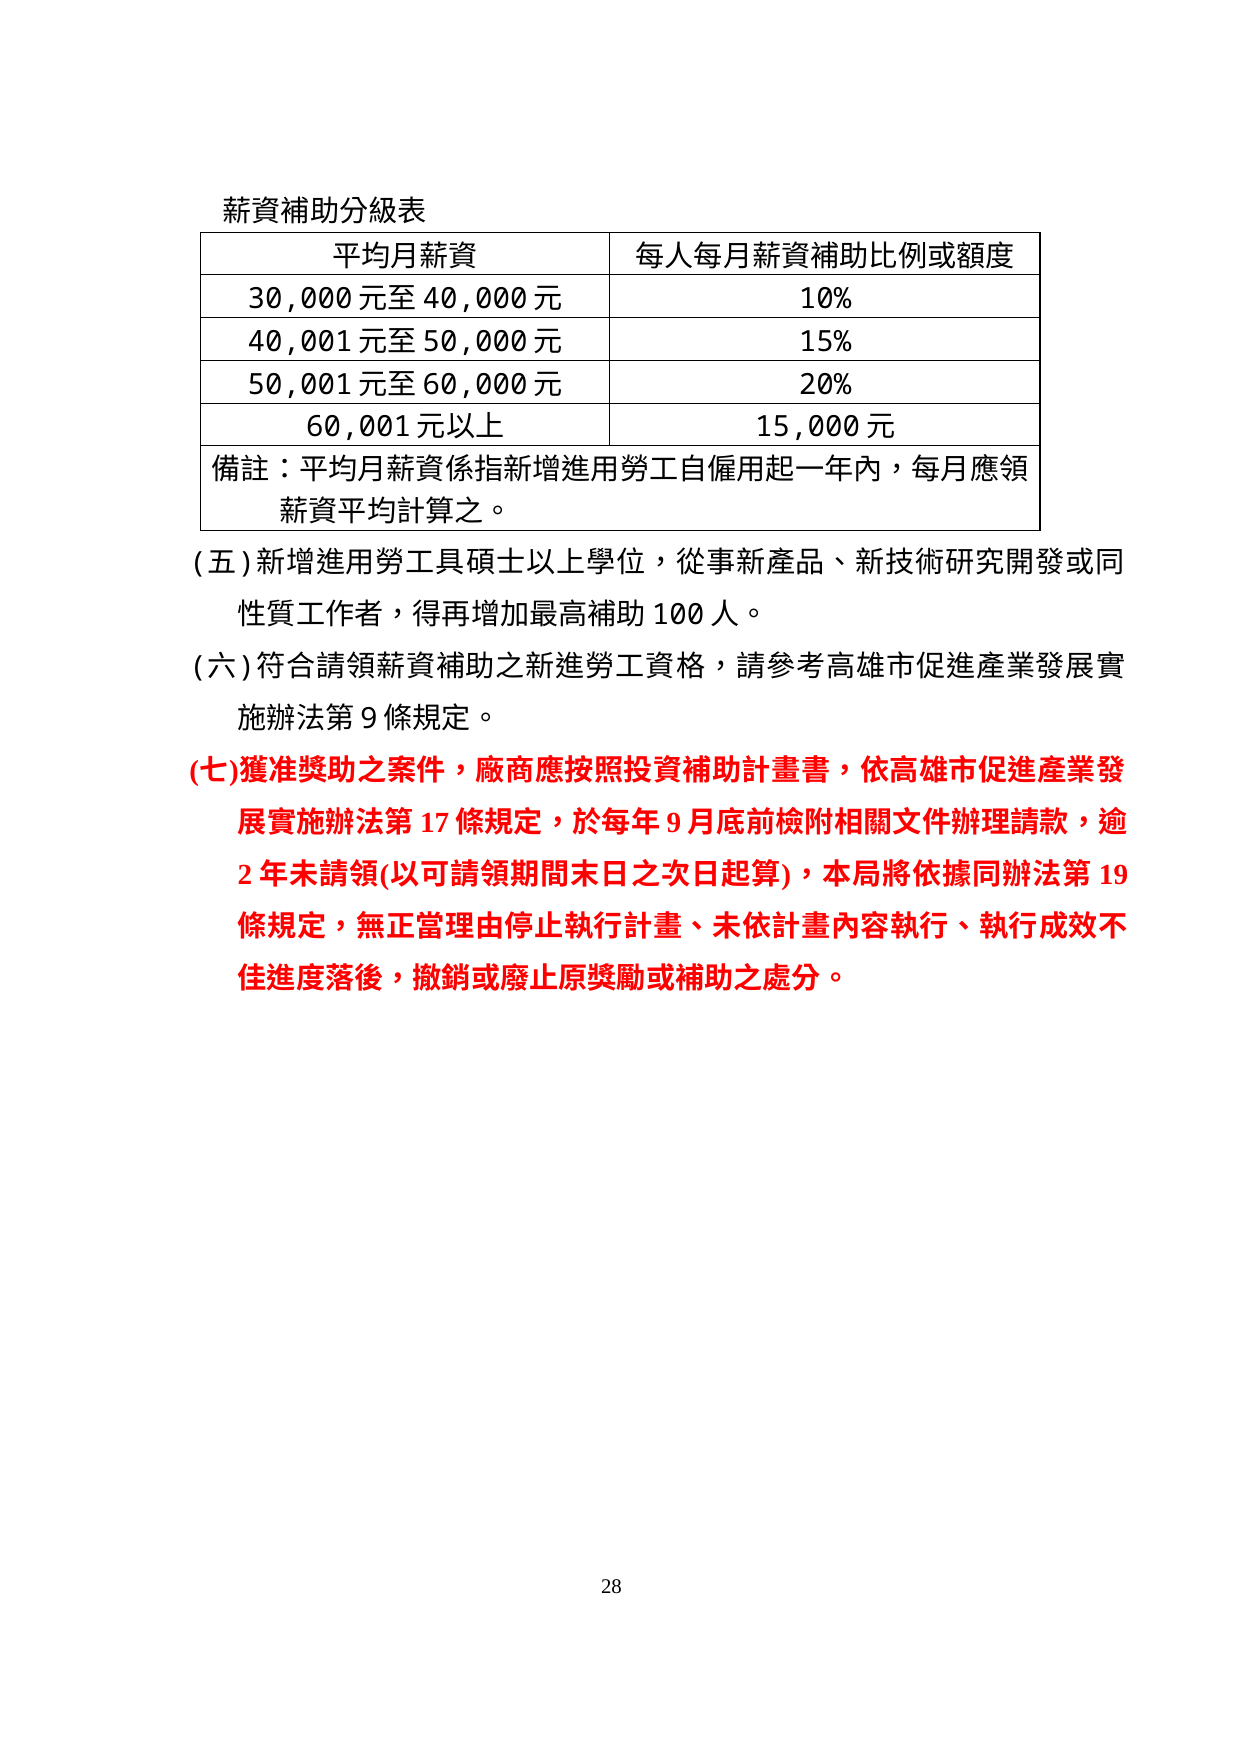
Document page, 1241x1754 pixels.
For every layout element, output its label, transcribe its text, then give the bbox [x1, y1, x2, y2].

table_cell 60,001元以上 [201, 404, 609, 445]
text (五)新增進用勞工具碩士以上學位，從事新產品、新技術研究開發或同性質工作者，得再增加最高補助100人。 [189, 531, 1128, 635]
table_cell 10% [610, 275, 1039, 317]
table_cell 50,001元至60,000元 [201, 361, 609, 402]
table_cell 15% [610, 318, 1039, 360]
table_cell 30,000元至40,000元 [201, 275, 609, 317]
table_cell 15,000元 [610, 404, 1039, 445]
table_cell 備註：平均月薪資係指新增進用勞工自僱用起一年內，每月應領薪資平均計算之。 [201, 446, 1039, 529]
table_header 每人每月薪資補助比例或額度 [610, 233, 1039, 274]
table_cell 20% [610, 361, 1039, 402]
table_header 平均月薪資 [201, 233, 609, 274]
text 薪資補助分級表 [187, 179, 1128, 232]
text (七)獲准獎助之案件，廠商應按照投資補助計畫書，依高雄市促進產業發展實施辦法第17條規定，於每年9月底前檢附相關文件辦理請款，逾2年未請領(以可請領期間末日之次日起算)，本局將依據同辦法第19條規定，無正當理由停止執行計畫、未依計畫內容執行、執行成效不佳進度落後，撤銷或廢止原獎勵或補助之處分。 [189, 739, 1128, 999]
text (六)符合請領薪資補助之新進勞工資格，請參考高雄市促進產業發展實施辦法第9條規定。 [189, 635, 1128, 739]
table_cell 40,001元至50,000元 [201, 318, 609, 360]
